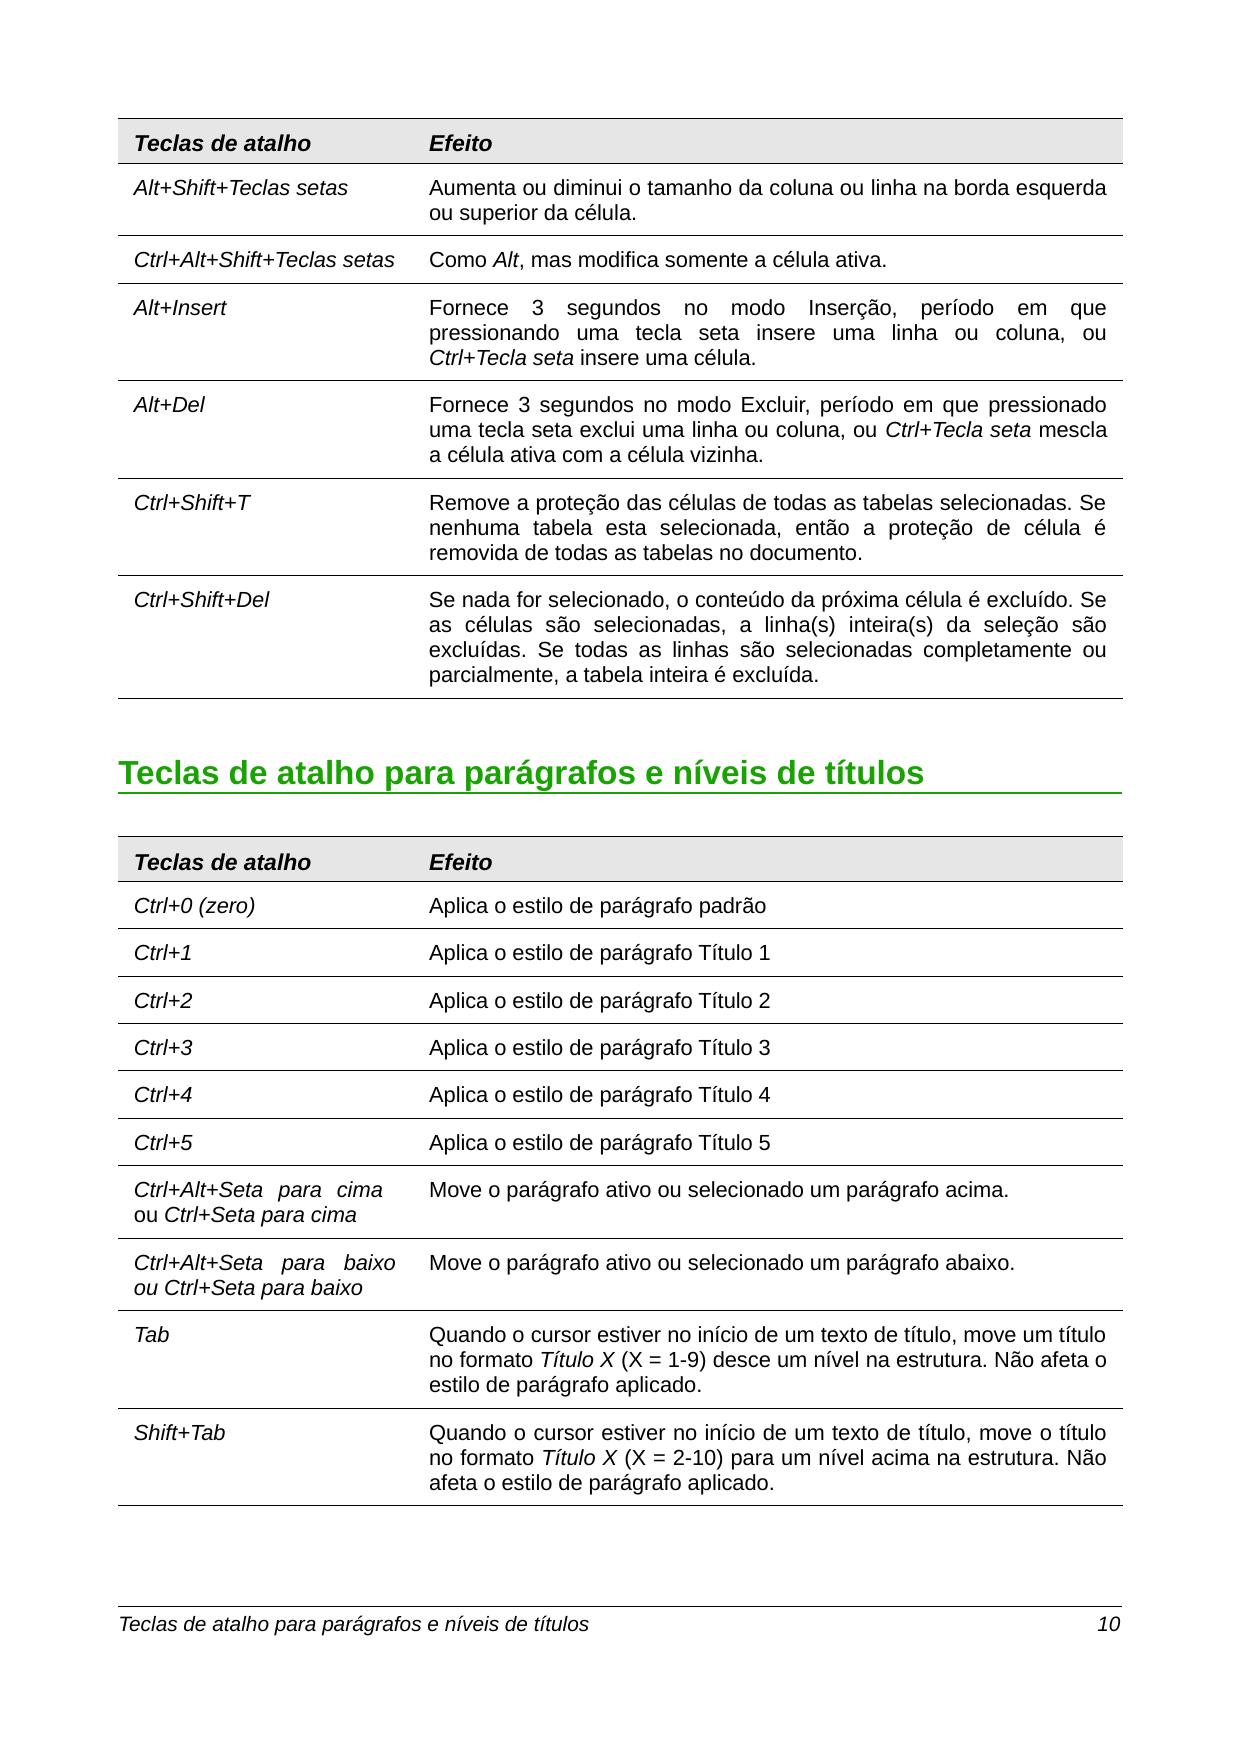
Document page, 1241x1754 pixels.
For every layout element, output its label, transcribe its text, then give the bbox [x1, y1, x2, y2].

table_cell Fornece 3 segundos no modo Inserção, período em que pressionando uma tecla seta insere uma linha ou coluna, ou Ctrl+Tecla seta insere uma célula. [413, 284, 1123, 380]
table_cell Ctrl+4 [118, 1071, 413, 1118]
table_header Teclas de atalho [118, 119, 413, 163]
table_cell Aplica o estilo de parágrafo Título 2 [413, 977, 1123, 1023]
table_cell Como Alt, mas modifica somente a célula ativa. [413, 236, 1123, 282]
table_cell Ctrl+5 [118, 1119, 413, 1165]
table_cell Ctrl+Alt+Seta para cima ou Ctrl+Seta para cima [118, 1166, 413, 1238]
table_cell Ctrl+1 [118, 929, 413, 976]
table_cell Se nada for selecionado, o conteúdo da próxima célula é excluído. Se as células são selecionadas, a linha(s) inteira(s) da seleção são excluídas. Se todas as linhas são selecionadas completamente ou parcialmente, a tabela inteira é excluída. [413, 576, 1123, 698]
table_cell Alt+Shift+Teclas setas [118, 164, 413, 235]
table_header Teclas de atalho [118, 837, 413, 881]
table_cell Remove a proteção das células de todas as tabelas selecionadas. Se nenhuma tabela esta selecionada, então a proteção de célula é removida de todas as tabelas no documento. [413, 479, 1123, 575]
table_cell Aplica o estilo de parágrafo Título 3 [413, 1024, 1123, 1070]
table_header Efeito [413, 837, 1123, 881]
table_cell Aplica o estilo de parágrafo Título 4 [413, 1071, 1123, 1118]
table_cell Move o parágrafo ativo ou selecionado um parágrafo abaixo. [413, 1239, 1123, 1310]
table_cell Ctrl+Alt+Shift+Teclas setas [118, 236, 413, 282]
table_cell Ctrl+3 [118, 1024, 413, 1070]
table_cell Ctrl+0 (zero) [118, 882, 413, 928]
table_cell Shift+Tab [118, 1409, 413, 1505]
table_cell Aplica o estilo de parágrafo padrão [413, 882, 1123, 928]
table_cell Quando o cursor estiver no início de um texto de título, move o título no formato Título X (X = 2-10) para um nível acima na estrutura. Não afeta o estilo de parágrafo aplicado. [413, 1409, 1123, 1505]
table_cell Fornece 3 segundos no modo Excluir, período em que pressionado uma tecla seta exclui uma linha ou coluna, ou Ctrl+Tecla seta mescla a célula ativa com a célula vizinha. [413, 381, 1123, 478]
table_cell Move o parágrafo ativo ou selecionado um parágrafo acima. [413, 1166, 1123, 1238]
table_cell Aplica o estilo de parágrafo Título 1 [413, 929, 1123, 976]
table_cell Ctrl+Shift+Del [118, 576, 413, 698]
table_cell Tab [118, 1311, 413, 1408]
table_cell Quando o cursor estiver no início de um texto de título, move um título no formato Título X (X = 1-9) desce um nível na estrutura. Não afeta o estilo de parágrafo aplicado. [413, 1311, 1123, 1408]
table_cell Ctrl+Alt+Seta para baixo ou Ctrl+Seta para baixo [118, 1239, 413, 1310]
table_cell Ctrl+2 [118, 977, 413, 1023]
table_cell Ctrl+Shift+T [118, 479, 413, 575]
subtitle Teclas de atalho para parágrafos e níveis de títulos [118, 753, 1122, 792]
table_cell Aumenta ou diminui o tamanho da coluna ou linha na borda esquerda ou superior da célula. [413, 164, 1123, 235]
table_cell Alt+Insert [118, 284, 413, 380]
table_header Efeito [413, 119, 1123, 163]
table_cell Aplica o estilo de parágrafo Título 5 [413, 1119, 1123, 1165]
table_cell Alt+Del [118, 381, 413, 478]
